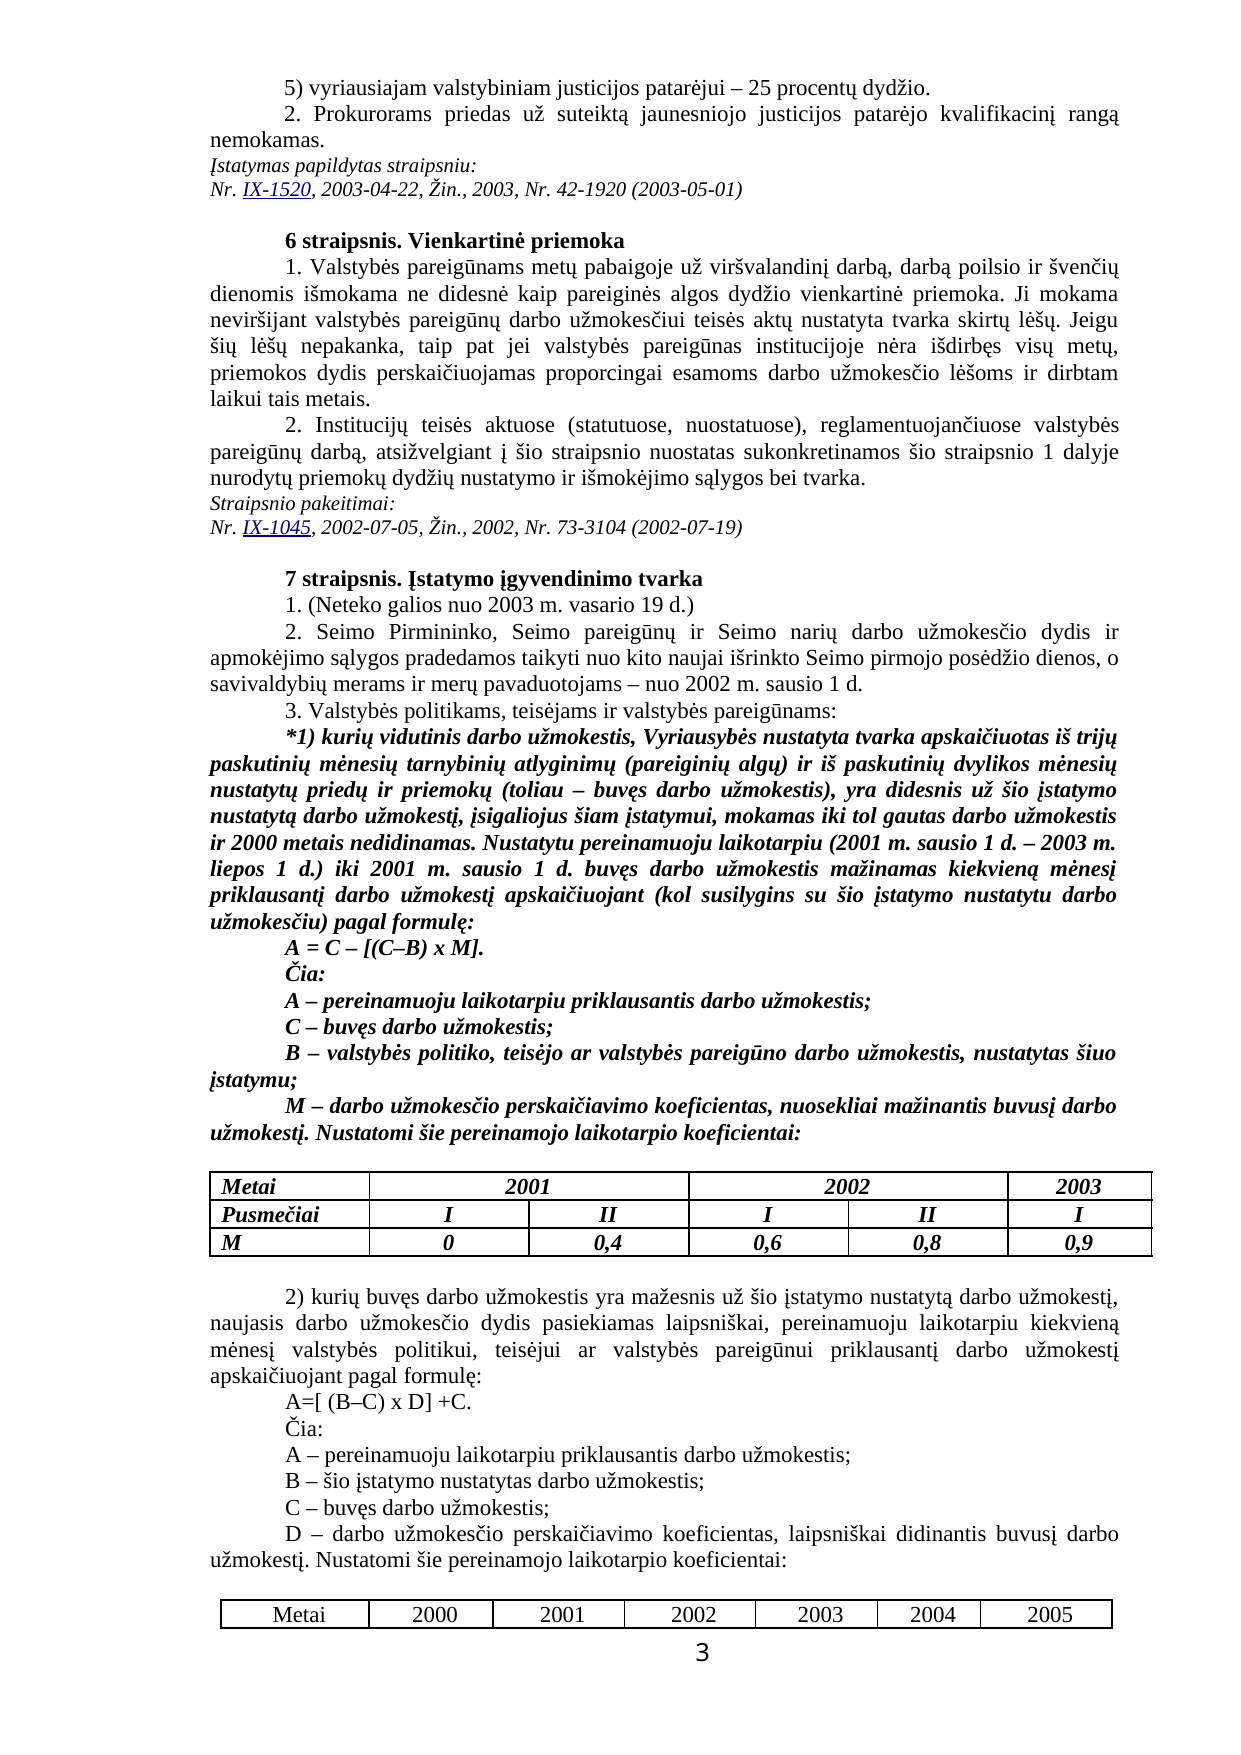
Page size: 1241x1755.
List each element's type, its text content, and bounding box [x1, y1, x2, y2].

text 7 straipsnis. Įstatymo įgyvendinimo tvarka [210, 565, 1120, 591]
text A=[ (B–C) x D] +C. [210, 1388, 1120, 1415]
table_cell II [530, 1201, 688, 1227]
text 2. Seimo Pirmininko, Seimo pareigūnų ir Seimo narių darbo užmokesčio dydis ir apmokėjimo sąlygos pradedamos taikyti nuo kito naujai išrinkto Seimo pirmojo posėdžio dienos, o savivaldybių merams ir merų pavaduotojams – nuo 2002 m. sausio 1 d. [210, 618, 1120, 697]
text Čia: [210, 1415, 1120, 1441]
text 1. Valstybės pareigūnams metų pabaigoje už viršvalandinį darbą, darbą poilsio ir švenčių dienomis išmokama ne didesnė kaip pareiginės algos dydžio vienkartinė priemoka. Ji mokama neviršijant valstybės pareigūnų darbo užmokesčiui teisės aktų nustatyta tvarka skirtų lėšų. Jeigu šių lėšų nepakanka, taip pat jei valstybės pareigūnas institucijoje nėra išdirbęs visų metų, priemokos dydis perskaičiuojamas proporcingai esamoms darbo užmokesčio lėšoms ir dirbtam laikui tais metais. [210, 253, 1120, 412]
text Nr. IX-1520, 2003-04-22, Žin., 2003, Nr. 42-1920 (2003-05-01) [210, 177, 1120, 201]
table_header 2003 [1009, 1173, 1151, 1199]
text C – buvęs darbo užmokestis; [210, 1494, 1120, 1520]
text Įstatymas papildytas straipsniu: [210, 153, 1120, 177]
table_header 2003 [756, 1601, 877, 1627]
text B – šio įstatymo nustatytas darbo užmokestis; [210, 1467, 1120, 1494]
text Nr. IX-1045, 2002-07-05, Žin., 2002, Nr. 73-3104 (2002-07-19) [210, 515, 1120, 539]
table_header 2001 [370, 1173, 688, 1199]
table_header 2002 [690, 1173, 1007, 1199]
text 2. Institucijų teisės aktuose (statutuose, nuostatuose), reglamentuojančiuose valstybės pareigūnų darbą, atsižvelgiant į šio straipsnio nuostatas sukonkretinamos šio straipsnio 1 dalyje nurodytų priemokų dydžių nustatymo ir išmokėjimo sąlygos bei tvarka. [210, 412, 1120, 491]
table_cell I [690, 1201, 848, 1227]
table_header Metai [222, 1601, 368, 1627]
table_cell 0,8 [849, 1229, 1007, 1255]
table_cell I [1009, 1201, 1151, 1227]
table_cell I [370, 1201, 528, 1227]
table_cell 0 [370, 1229, 528, 1255]
text Čia: [210, 960, 1120, 987]
table_header 2001 [494, 1601, 624, 1627]
text 3. Valstybės politikams, teisėjams ir valstybės pareigūnams: [210, 697, 1120, 723]
text 2. Prokurorams priedas už suteiktą jaunesniojo justicijos patarėjo kvalifikacinį rangą nemokamas. [210, 100, 1120, 153]
table_cell II [849, 1201, 1007, 1227]
table_header 2004 [878, 1601, 980, 1627]
text 6 straipsnis. Vienkartinė priemoka [210, 227, 1120, 253]
text A – pereinamuoju laikotarpiu priklausantis darbo užmokestis; [210, 987, 1120, 1013]
table_cell 0,6 [690, 1229, 848, 1255]
text 5) vyriausiajam valstybiniam justicijos patarėjui – 25 procentų dydžio. [210, 73, 1120, 100]
text 2) kurių buvęs darbo užmokestis yra mažesnis už šio įstatymo nustatytą darbo užmokestį, naujasis darbo užmokesčio dydis pasiekiamas laipsniškai, pereinamuoju laikotarpiu kiekvieną mėnesį valstybės politikui, teisėjui ar valstybės pareigūnui priklausantį darbo užmokestį apskaičiuojant pagal formulę: [210, 1283, 1120, 1388]
text *1) kurių vidutinis darbo užmokestis, Vyriausybės nustatyta tvarka apskaičiuotas iš trijų paskutinių mėnesių tarnybinių atlyginimų (pareiginių algų) ir iš paskutinių dvylikos mėnesių nustatytų priedų ir priemokų (toliau – buvęs darbo užmokestis), yra didesnis už šio įstatymo nustatytą darbo užmokestį, įsigaliojus šiam įstatymui, mokamas iki tol gautas darbo užmokestis ir 2000 metais nedidinamas. Nustatytu pereinamuoju laikotarpiu (2001 m. sausio 1 d. – 2003 m. liepos 1 d.) iki 2001 m. sausio 1 d. buvęs darbo užmokestis mažinamas kiekvieną mėnesį priklausantį darbo užmokestį apskaičiuojant (kol susilygins su šio įstatymo nustatytu darbo užmokesčiu) pagal formulę: [210, 723, 1120, 934]
table_header 2002 [625, 1601, 755, 1627]
text C – buvęs darbo užmokestis; [210, 1013, 1120, 1039]
table_cell 0,9 [1009, 1229, 1151, 1255]
text 1. (Neteko galios nuo 2003 m. vasario 19 d.) [210, 591, 1120, 618]
table_header 2005 [981, 1601, 1111, 1627]
table_header Metai [211, 1173, 369, 1199]
table_cell Pusmečiai [211, 1201, 369, 1227]
text B – valstybės politiko, teisėjo ar valstybės pareigūno darbo užmokestis, nustatytas šiuo įstatymu; [210, 1039, 1120, 1092]
text A – pereinamuoju laikotarpiu priklausantis darbo užmokestis; [210, 1441, 1120, 1467]
table_cell 0,4 [530, 1229, 688, 1255]
table_cell M [211, 1229, 369, 1255]
text M – darbo užmokesčio perskaičiavimo koeficientas, nuosekliai mažinantis buvusį darbo užmokestį. Nustatomi šie pereinamojo laikotarpio koeficientai: [210, 1092, 1120, 1145]
text D – darbo užmokesčio perskaičiavimo koeficientas, laipsniškai didinantis buvusį darbo užmokestį. Nustatomi šie pereinamojo laikotarpio koeficientai: [210, 1520, 1120, 1573]
text Straipsnio pakeitimai: [210, 491, 1120, 515]
table_header 2000 [370, 1601, 492, 1627]
text A = C – [(C–B) x M]. [210, 934, 1120, 960]
